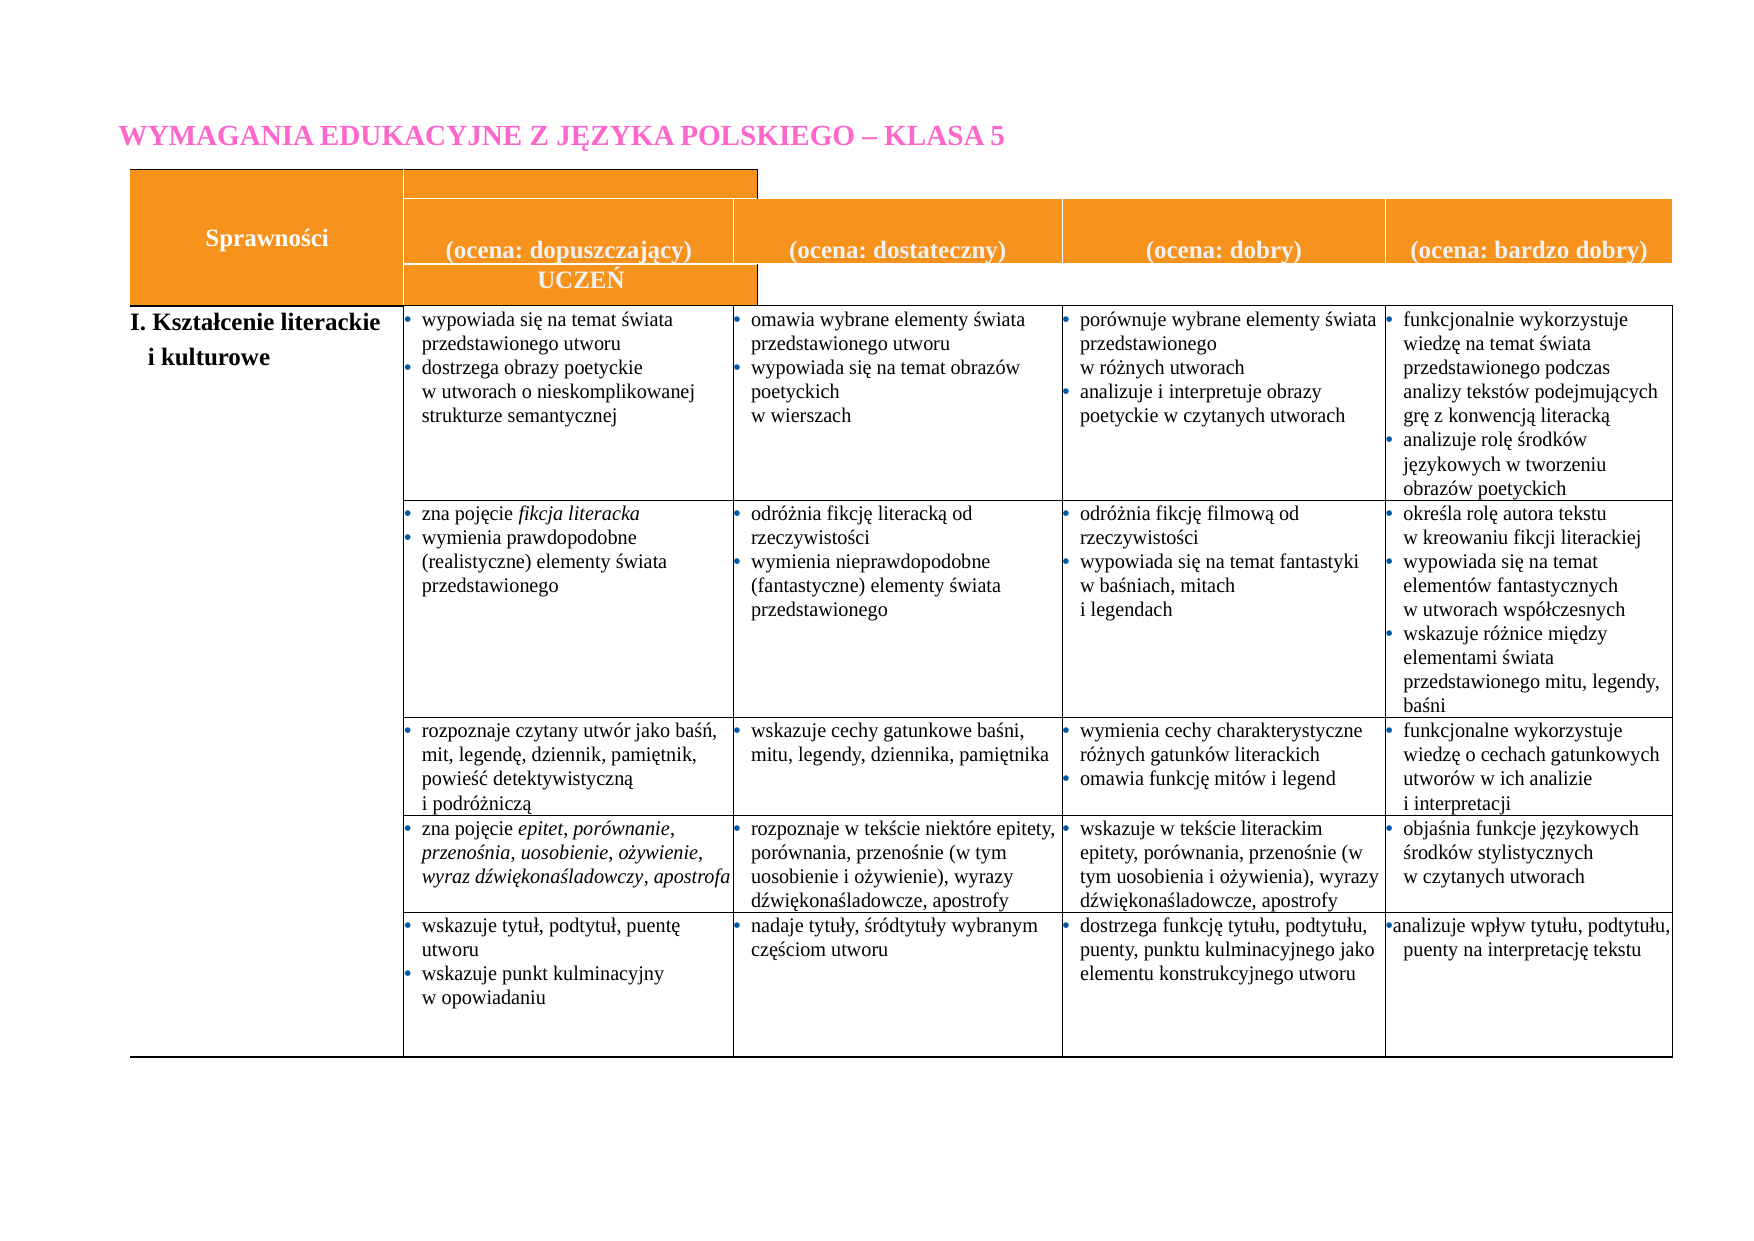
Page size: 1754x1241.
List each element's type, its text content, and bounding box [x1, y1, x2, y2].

table_cell • funkcjonalnie wykorzystuje wiedzę na temat świata przedstawionego podczas analizy tekstów podejmujących grę z konwencją literacką • analizuje rolę środków językowych w tworzeniu obrazów poetyckich [1386, 306, 1672, 499]
table_cell • wymienia cechy charakterystyczne różnych gatunków literackich • omawia funkcję mitów i legend [1063, 718, 1385, 814]
table_header [404, 170, 757, 198]
table_cell • wskazuje cechy gatunkowe baśni, mitu, legendy, dziennika, pamiętnika [734, 718, 1062, 814]
text WYMAGANIA EDUKACYJNE Z JĘZYKA POLSKIEGO – KLASA 5 [118, 118, 1636, 152]
table_cell (ocena: dostateczny) [734, 199, 1062, 263]
table_cell • zna pojęcie epitet, porównanie, przenośnia, uosobienie, ożywienie, wyraz dźwiękonaśladowczy, apostrofa [404, 816, 733, 912]
table_cell • wskazuje w tekście literackim epitety, porównania, przenośnie (w tym uosobienia i ożywienia), wyrazy dźwiękonaśladowcze, apostrofy [1063, 816, 1385, 912]
table_cell • porównuje wybrane elementy świata przedstawionego w różnych utworach • analizuje i interpretuje obrazy poetyckie w czytanych utworach [1063, 306, 1385, 499]
table_cell UCZEŃ [404, 265, 757, 305]
table_cell • rozpoznaje czytany utwór jako baśń, mit, legendę, dziennik, pamiętnik, powieść detektywistyczną i podróżniczą [404, 718, 733, 814]
table_cell • odróżnia fikcję filmową od rzeczywistości • wypowiada się na temat fantastyki w baśniach, mitach i legendach [1063, 501, 1385, 717]
table_cell (ocena: dobry) [1063, 199, 1385, 263]
table_header Sprawności [130, 170, 403, 305]
table_cell • wskazuje tytuł, podtytuł, puentę utworu • wskazuje punkt kulminacyjny w opowiadaniu [404, 913, 733, 1056]
table_cell • objaśnia funkcje językowych środków stylistycznych w czytanych utworach [1386, 816, 1672, 912]
table_cell • funkcjonalne wykorzystuje wiedzę o cechach gatunkowych utworów w ich analizie i interpretacji [1386, 718, 1672, 814]
table_cell • odróżnia fikcję literacką od rzeczywistości • wymienia nieprawdopodobne (fantastyczne) elementy świata przedstawionego [734, 501, 1062, 717]
table_cell (ocena: dopuszczający) [404, 199, 733, 263]
table_cell • rozpoznaje w tekście niektóre epitety, porównania, przenośnie (w tym uosobienie i ożywienie), wyrazy dźwiękonaśladowcze, apostrofy [734, 816, 1062, 912]
table_cell • określa rolę autora tekstu w kreowaniu fikcji literackiej • wypowiada się na temat elementów fantastycznych w utworach współczesnych • wskazuje różnice między elementami świata przedstawionego mitu, legendy, baśni [1386, 501, 1672, 717]
table_cell • zna pojęcie fikcja literacka • wymienia prawdopodobne (realistyczne) elementy świata przedstawionego [404, 501, 733, 717]
table_cell I. Kształcenie literackie i kulturowe [130, 307, 403, 1056]
table_cell (ocena: bardzo dobry) [1386, 199, 1672, 263]
table_cell • dostrzega funkcję tytułu, podtytułu, puenty, punktu kulminacyjnego jako elementu konstrukcyjnego utworu [1063, 913, 1385, 1056]
table_cell [758, 265, 1672, 305]
table_header [758, 169, 1672, 198]
table_cell • nadaje tytuły, śródtytuły wybranym częściom utworu [734, 913, 1062, 1056]
table_cell •analizuje wpływ tytułu, podtytułu, puenty na interpretację tekstu [1386, 913, 1672, 1056]
table_cell • wypowiada się na temat świata przedstawionego utworu • dostrzega obrazy poetyckie w utworach o nieskomplikowanej strukturze semantycznej [404, 306, 733, 499]
table_cell • omawia wybrane elementy świata przedstawionego utworu • wypowiada się na temat obrazów poetyckich w wierszach [734, 306, 1062, 499]
